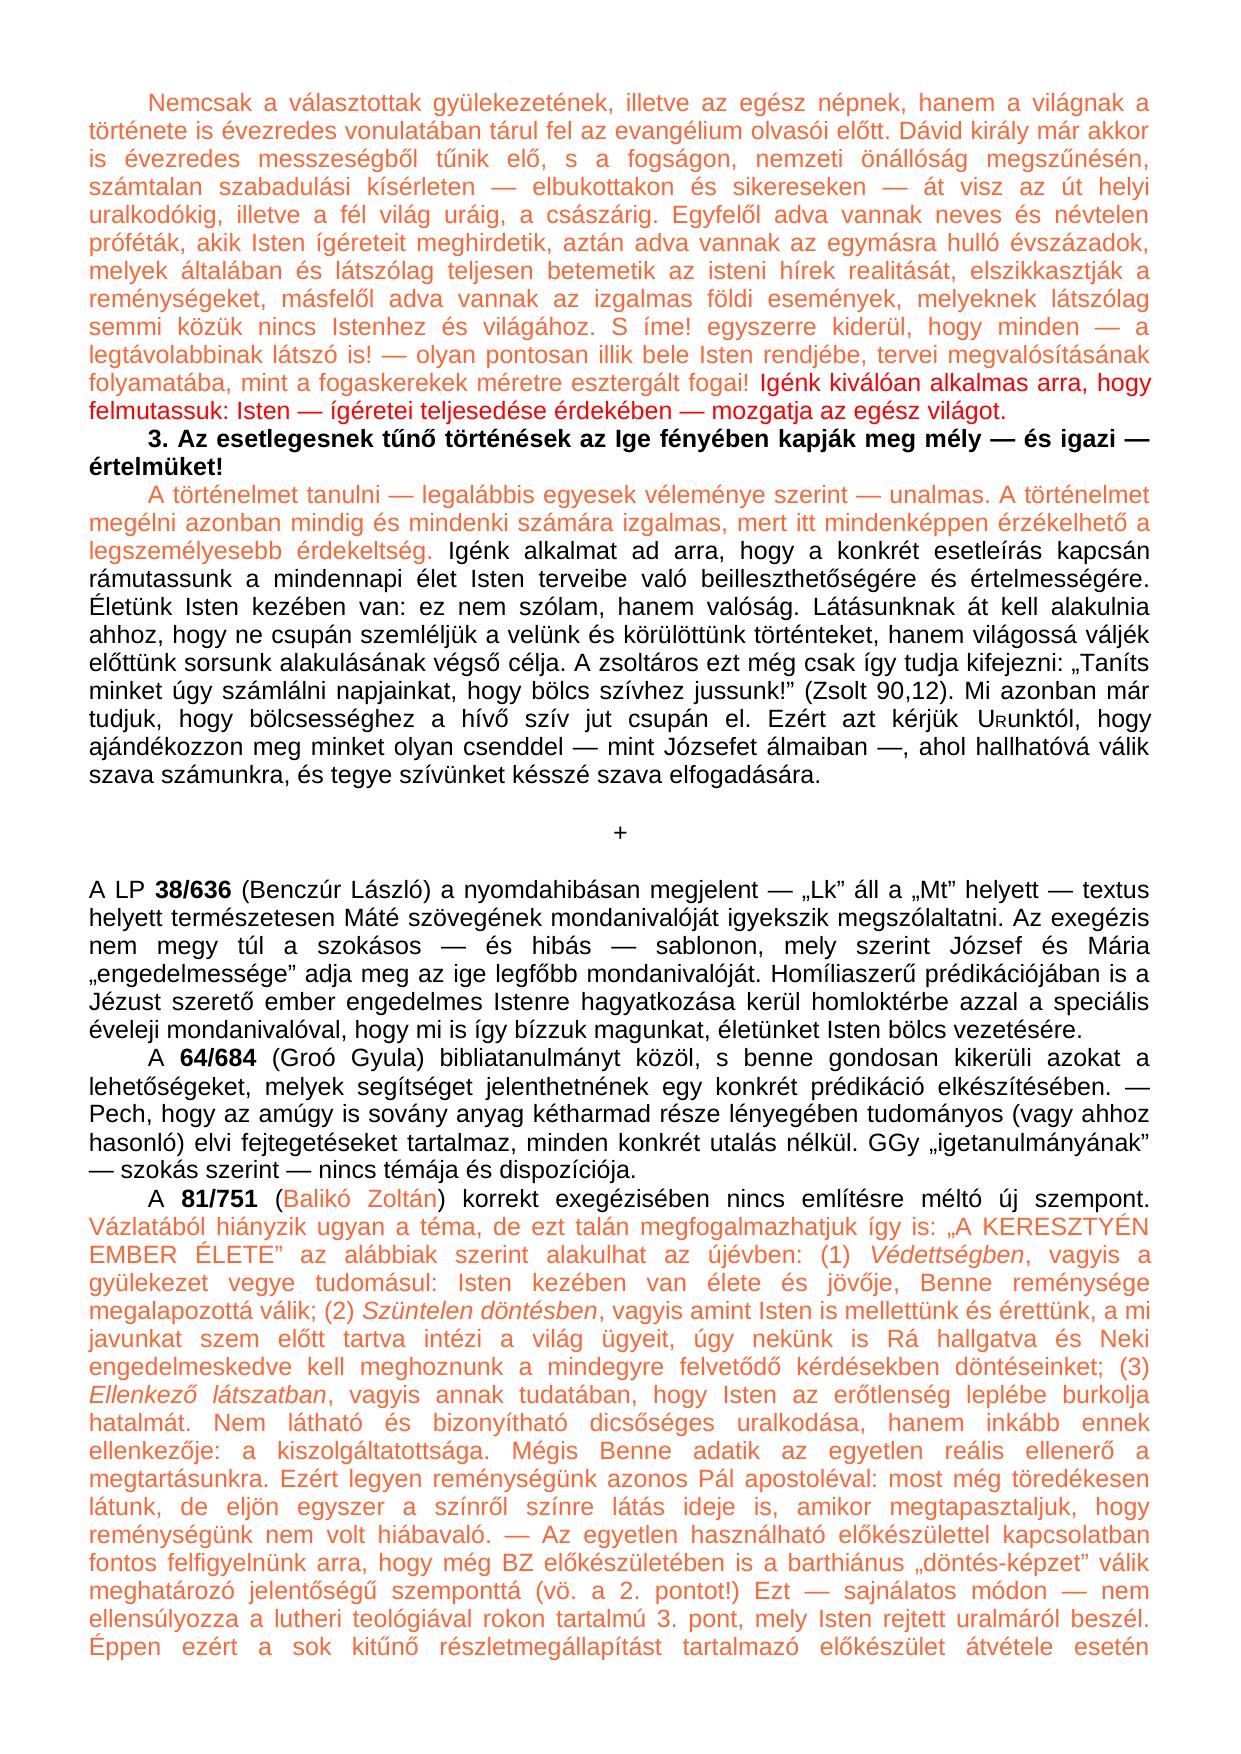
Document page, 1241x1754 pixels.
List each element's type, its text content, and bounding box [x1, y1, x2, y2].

text A 64/684 (Groó Gyula) bibliatanulmányt közöl, s benne gondosan kikerüli azokat a lehetőségeket, melyek segítséget jelenthetnének egy konkrét prédikáció elkészítésében. ― Pech, hogy az amúgy is sovány anyag kétharmad része lényegében tudományos (vagy ahhoz hasonló) elvi fejtegetéseket tartalmaz, minden konkrét utalás nélkül. GGy „igetanulmányának” ― szokás szerint ― nincs témája és dispozíciója. [88, 1044, 1152, 1184]
text + [88, 818, 1152, 847]
text A 81/751 (Balikó Zoltán) korrekt exegézisében nincs említésre méltó új szempont. Vázlatából hiányzik ugyan a téma, de ezt talán megfogalmazhatjuk így is: „A KERESZTYÉN EMBER ÉLETE” az alábbiak szerint alakulhat az újévben: (1) Védettségben, vagyis a gyülekezet vegye tudomásul: Isten kezében van élete és jövője, Benne reménysége megalapozottá válik; (2) Szüntelen döntésben, vagyis amint Isten is mellettünk és érettünk, a mi javunkat szem előtt tartva intézi a világ ügyeit, úgy nekünk is Rá hallgatva és Neki engedelmeskedve kell meghoznunk a mindegyre felvetődő kérdésekben döntéseinket; (3) Ellenkező látszatban, vagyis annak tudatában, hogy Isten az erőtlenség leplébe burkolja hatalmát. Nem látható és bizonyítható dicsőséges uralkodása, hanem inkább ennek ellenkezője: a kiszolgáltatottsága. Mégis Benne adatik az egyetlen reális ellenerő a megtartásunkra. Ezért legyen reménységünk azonos Pál apostoléval: most még töredékesen látunk, de eljön egyszer a színről színre látás ideje is, amikor megtapasztaljuk, hogy reménységünk nem volt hiábavaló. ― Az egyetlen használható előkészülettel kapcsolatban fontos felfigyelnünk arra, hogy még BZ előkészületében is a barthiánus „döntés-képzet” válik meghatározó jelentőségű szemponttá (vö. a 2. pontot!) Ezt ― sajnálatos módon ― nem ellensúlyozza a lutheri teológiával rokon tartalmú 3. pont, mely Isten rejtett uralmáról beszél. Éppen ezért a sok kitűnő részletmegállapítást tartalmazó előkészület átvétele esetén [88, 1184, 1152, 1661]
text 3. Az esetlegesnek tűnő történések az Ige fényében kapják meg mély ― és igazi ― értelmüket! [88, 425, 1152, 481]
text A LP 38/636 (Benczúr László) a nyomdahibásan megjelent ― „Lk” áll a „Mt” helyett ― textus helyett természetesen Máté szövegének mondanivalóját igyekszik megszólaltatni. Az exegézis nem megy túl a szokásos ― és hibás ― sablonon, mely szerint József és Mária „engedelmessége” adja meg az ige legfőbb mondanivalóját. Homíliaszerű prédikációjában is a Jézust szerető ember engedelmes Istenre hagyatkozása kerül homloktérbe azzal a speciális éveleji mondanivalóval, hogy mi is így bízzuk magunkat, életünket Isten bölcs vezetésére. [88, 876, 1152, 1044]
text A történelmet tanulni ― legalábbis egyesek véleménye szerint ― unalmas. A történelmet megélni azonban mindig és mindenki számára izgalmas, mert itt mindenképpen érzékelhető a legszemélyesebb érdekeltség. Igénk alkalmat ad arra, hogy a konkrét esetleírás kapcsán rámutassunk a mindennapi élet Isten terveibe való beilleszthetőségére és értelmességére. Életünk Isten kezében van: ez nem szólam, hanem valóság. Látásunknak át kell alakulnia ahhoz, hogy ne csupán szemléljük a velünk és körülöttünk történteket, hanem világossá váljék előttünk sorsunk alakulásának végső célja. A zsoltáros ezt még csak így tudja kifejezni: „Taníts minket úgy számlálni napjainkat, hogy bölcs szívhez jussunk!” (Zsolt 90,12). Mi azonban már tudjuk, hogy bölcsességhez a hívő szív jut csupán el. Ezért azt kérjük Urunktól, hogy ajándékozzon meg minket olyan csenddel ― mint Józsefet álmaiban ―, ahol hallhatóvá válik szava számunkra, és tegye szívünket késszé szava elfogadására. [88, 481, 1152, 789]
text Nemcsak a választottak gyülekezetének, illetve az egész népnek, hanem a világnak a története is évezredes vonulatában tárul fel az evangélium olvasói előtt. Dávid király már akkor is évezredes messzeségből tűnik elő, s a fogságon, nemzeti önállóság megszűnésén, számtalan szabadulási kísérleten ― elbukottakon és sikereseken ― át visz az út helyi uralkodókig, illetve a fél világ uráig, a császárig. Egyfelől adva vannak neves és névtelen próféták, akik Isten ígéreteit meghirdetik, aztán adva vannak az egymásra hulló évszázadok, melyek általában és látszólag teljesen betemetik az isteni hírek realitását, elszikkasztják a reménységeket, másfelől adva vannak az izgalmas földi események, melyeknek látszólag semmi közük nincs Istenhez és világához. S íme! egyszerre kiderül, hogy minden ― a legtávolabbinak látszó is! ― olyan pontosan illik bele Isten rendjébe, tervei megvalósításának folyamatába, mint a fogaskerekek méretre esztergált fogai! Igénk kiválóan alkalmas arra, hogy felmutassuk: Isten ― ígéretei teljesedése érdekében ― mozgatja az egész világot. [88, 88, 1152, 425]
